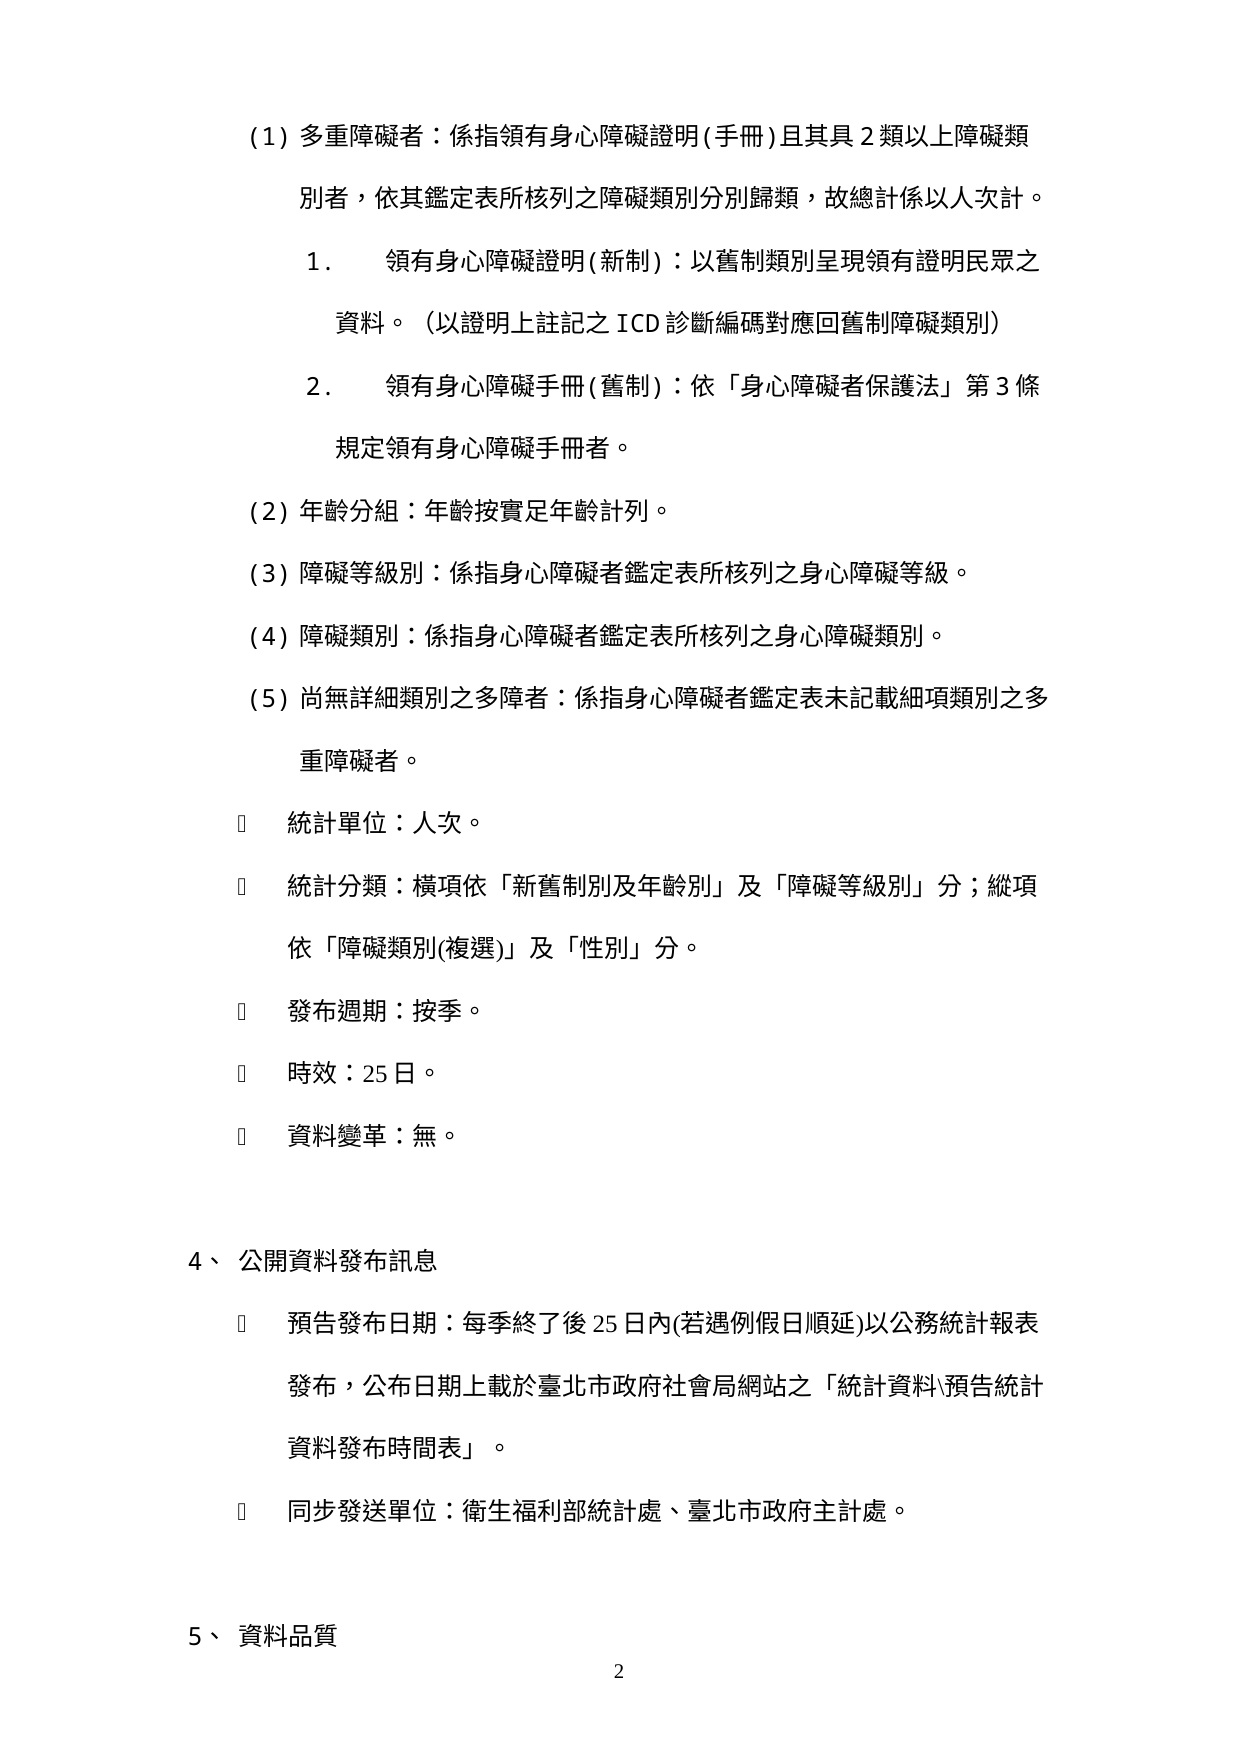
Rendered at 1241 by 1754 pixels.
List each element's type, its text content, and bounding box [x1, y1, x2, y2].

list 領有身心障礙證明(新制)：以舊制類別呈現領有證明民眾之資料。（以證明上註記之ICD診斷編碼對應回舊制障礙類別） [305, 218, 1050, 343]
list 資料變革：無。 [237, 1093, 1050, 1155]
list 統計單位：人次。 [237, 780, 1050, 843]
list 障礙類別：係指身心障礙者鑑定表所核列之身心障礙類別。 [246, 593, 1050, 655]
list 同步發送單位：衛生福利部統計處、臺北市政府主計處。 [237, 1468, 1050, 1530]
list 時效：25日。 [237, 1030, 1050, 1093]
list 發布週期：按季。 [237, 968, 1050, 1030]
list 障礙等級別：係指身心障礙者鑑定表所核列之身心障礙等級。 [246, 530, 1050, 593]
list 公開資料發布訊息 [187, 1218, 1050, 1280]
list 年齡分組：年齡按實足年齡計列。 [246, 468, 1050, 530]
list 尚無詳細類別之多障者：係指身心障礙者鑑定表未記載細項類別之多重障礙者。 [246, 655, 1050, 780]
list 多重障礙者：係指領有身心障礙證明(手冊)且其具2類以上障礙類別者，依其鑑定表所核列之障礙類別分別歸類，故總計係以人次計。 [246, 93, 1050, 218]
list 資料品質 [187, 1593, 1050, 1655]
list 預告發布日期：每季終了後25日內(若遇例假日順延)以公務統計報表發布，公布日期上載於臺北市政府社會局網站之「統計資料\預告統計資料發布時間表」。 [237, 1280, 1050, 1468]
list 統計分類：橫項依「新舊制別及年齡別」及「障礙等級別」分；縱項依「障礙類別(複選)」及「性別」分。 [237, 843, 1050, 968]
list 領有身心障礙手冊(舊制)：依「身心障礙者保護法」第3條規定領有身心障礙手冊者。 [305, 343, 1050, 468]
